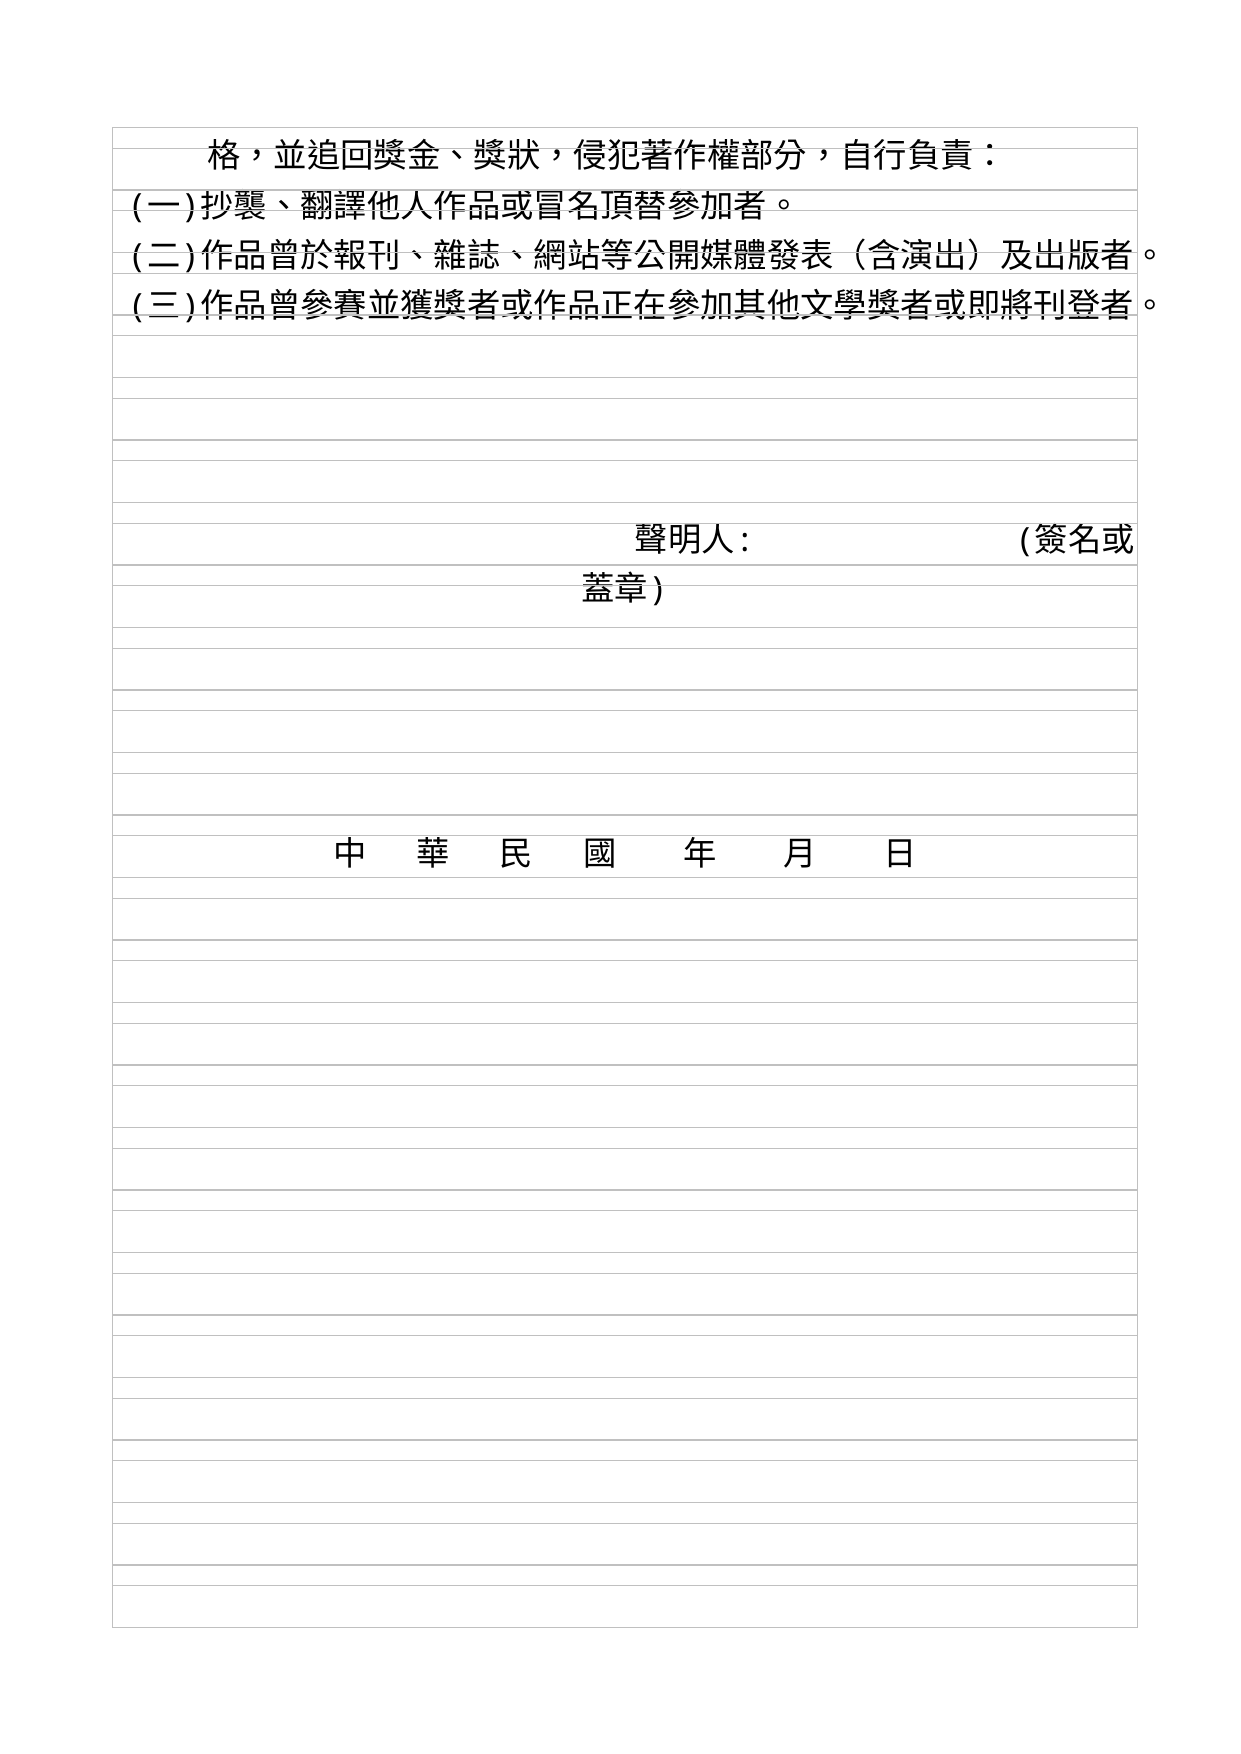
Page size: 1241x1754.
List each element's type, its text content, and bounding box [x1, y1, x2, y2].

text 聲明人: (簽名或蓋章) [113, 586, 1137, 610]
text (一)抄襲、翻譯他人作品或冒名頂替參加者。 [651, 191, 706, 210]
text (一)抄襲、翻譯他人作品或冒名頂替參加者。 [521, 191, 580, 210]
text (三)作品曾參賽並獲獎者或作品正在參加其他文學獎者或即將刊登者。 [113, 316, 1137, 327]
text (一)抄襲、翻譯他人作品或冒名頂替參加者。 [331, 191, 354, 210]
text (一)抄襲、翻譯他人作品或冒名頂替參加者。 [451, 191, 521, 210]
text (一)抄襲、翻譯他人作品或冒名頂替參加者。 [418, 191, 442, 210]
text (一)抄襲、翻譯他人作品或冒名頂替參加者。 [390, 191, 415, 210]
text 中 華 民 國 年 月 日 [113, 836, 1137, 871]
text (一)抄襲、翻譯他人作品或冒名頂替參加者。 [623, 191, 655, 210]
text 聲明人: (簽名或蓋章) [113, 524, 1137, 564]
text (一)抄襲、翻譯他人作品或冒名頂替參加者。 [581, 191, 607, 210]
text 格，並追回獎金、獎狀，侵犯著作權部分，自行負責： [113, 128, 1137, 148]
text (一)抄襲、翻譯他人作品或冒名頂替參加者。 [709, 191, 747, 210]
text [113, 809, 1137, 814]
text 格，並追回獎金、獎狀，侵犯著作權部分，自行負責： [113, 149, 1137, 177]
text (三)作品曾參賽並獲獎者或作品正在參加其他文學獎者或即將刊登者。 [113, 277, 1137, 314]
text 聲明人: (簽名或蓋章) [113, 513, 1137, 523]
text (一)抄襲、翻譯他人作品或冒名頂替參加者。 [223, 191, 321, 210]
text (一)抄襲、翻譯他人作品或冒名頂替參加者。 [748, 191, 1137, 210]
text [113, 816, 1137, 835]
text (一)抄襲、翻譯他人作品或冒名頂替參加者。 [113, 211, 1137, 227]
text (二)作品曾於報刊、雜誌、網站等公開媒體發表（含演出）及出版者。 [113, 253, 1137, 273]
text (一)抄襲、翻譯他人作品或冒名頂替參加者。 [113, 191, 206, 210]
text 聲明人: (簽名或蓋章) [113, 566, 1137, 585]
text (二)作品曾於報刊、雜誌、網站等公開媒體發表（含演出）及出版者。 [113, 227, 1137, 252]
text (一)抄襲、翻譯他人作品或冒名頂替參加者。 [113, 177, 1137, 189]
